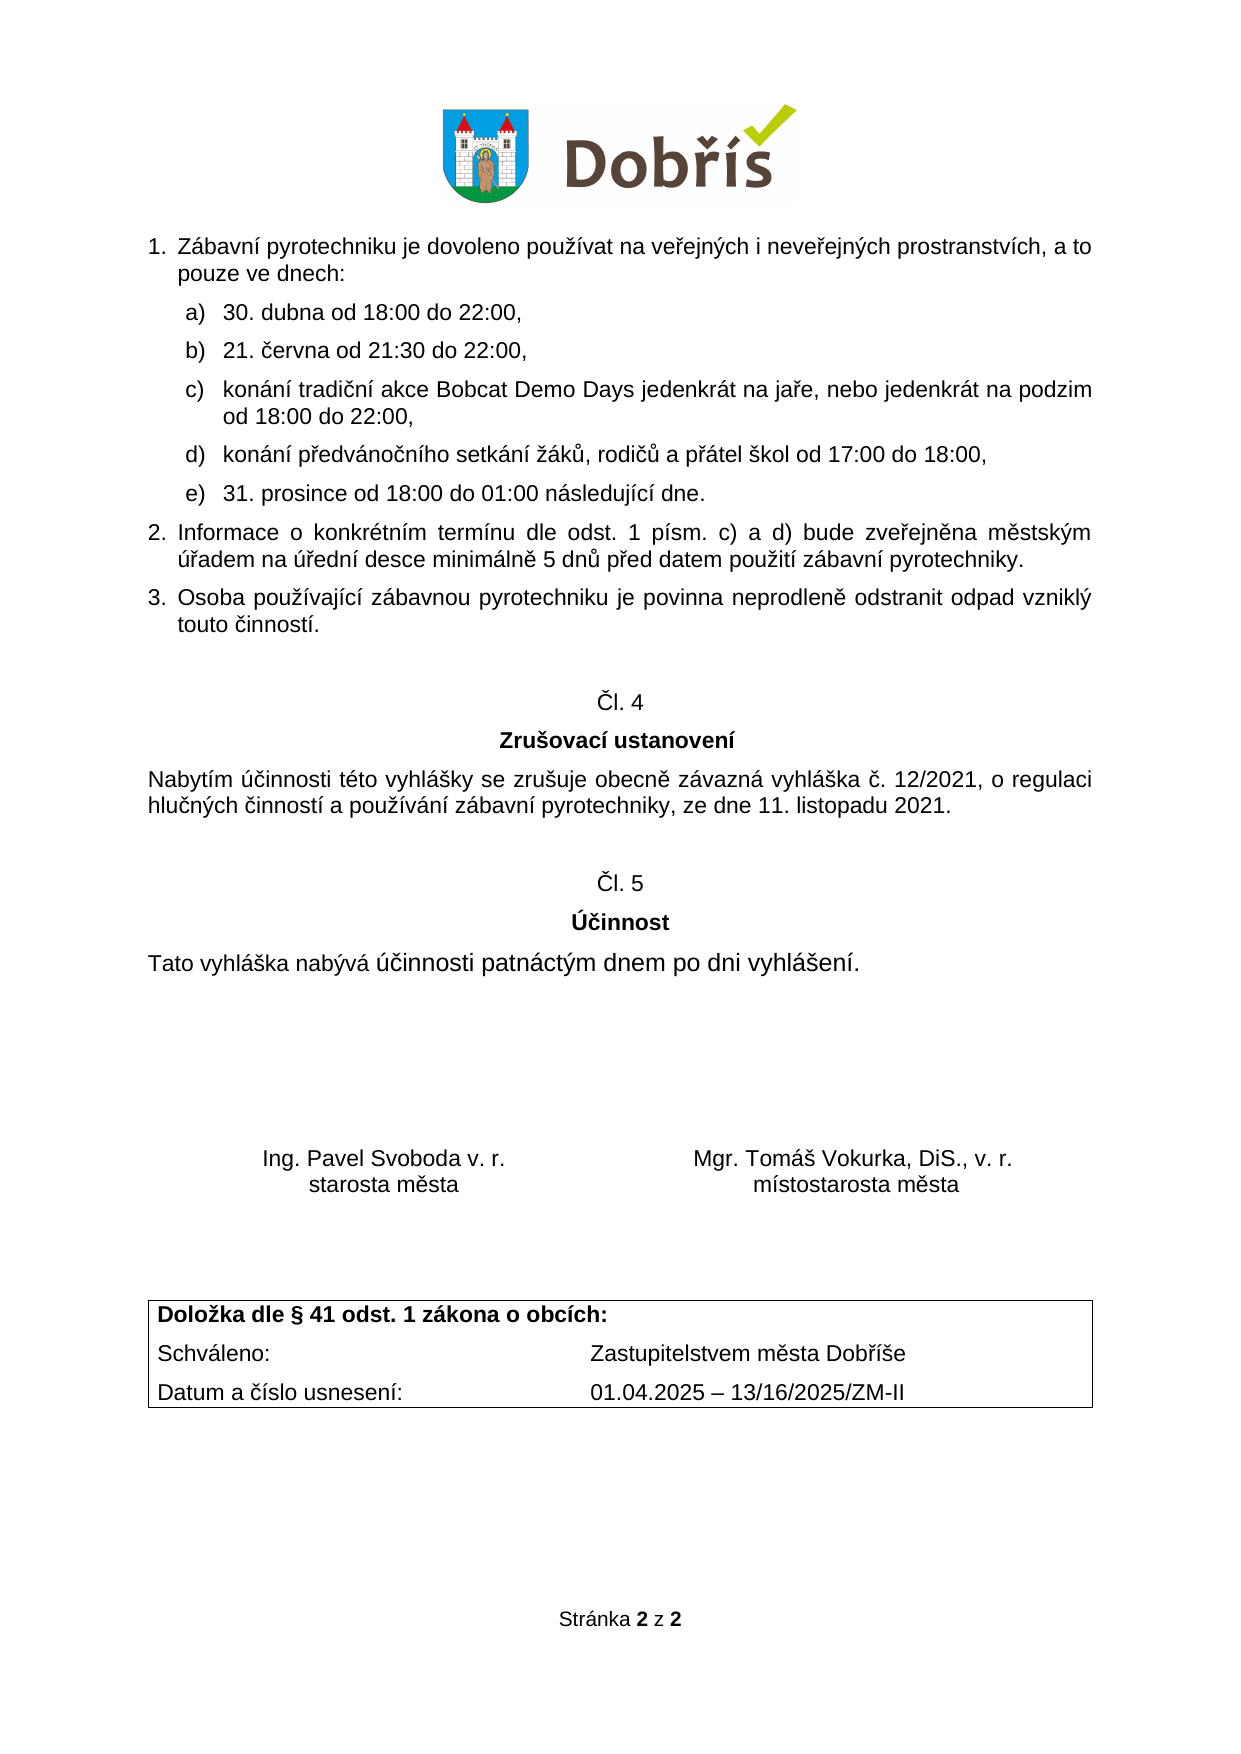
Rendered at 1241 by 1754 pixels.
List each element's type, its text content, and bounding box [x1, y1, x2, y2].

table_header Ing. Pavel Svoboda v. r. [148, 1145, 619, 1171]
list 31. prosince od 18:00 do 01:00 následující dne. [185, 480, 1093, 507]
text Doložka dle § 41 odst. 1 zákona o obcích: [149, 1301, 1092, 1327]
list Informace o konkrétním termínu dle odst. 1 písm. c) a d) bude zveřejněna městským úřadem na úřední desce minimálně 5 dnů před datem použití zábavní pyrotechniky. [148, 519, 1093, 572]
text Tato vyhláška nabývá účinnosti patnáctým dnem po dni vyhlášení. [148, 948, 1093, 977]
text Nabytím účinnosti této vyhlášky se zrušuje obecně závazná vyhláška č. 12/2021, o regulaci hlučných činností a používání zábavní pyrotechniky, ze dne 11. listopadu 2021. [148, 766, 1093, 819]
list 21. června od 21:30 do 22:00, [185, 337, 1093, 364]
table_header Mgr. Tomáš Vokurka, DiS., v. r. [620, 1145, 1093, 1171]
text Zrušovací ustanovení [148, 727, 1093, 754]
text Čl. 4 [148, 688, 1093, 715]
text Čl. 5 [148, 870, 1093, 897]
text Datum a číslo usnesení: 01.04.2025 – 13/16/2025/ZM-II [149, 1378, 1092, 1407]
list Osoba používající zábavnou pyrotechniku je povinna neprodleně odstranit odpad vzniklý touto činností. [148, 584, 1093, 637]
table_cell starosta města [148, 1171, 619, 1210]
table_cell místostarosta města [620, 1171, 1093, 1210]
list konání tradiční akce Bobcat Demo Days jedenkrát na jaře, nebo jedenkrát na podzim od 18:00 do 22:00, [185, 376, 1093, 429]
list 30. dubna od 18:00 do 22:00, [185, 298, 1093, 325]
text Účinnost [148, 909, 1093, 935]
text Schváleno: Zastupitelstvem města Dobříše [149, 1339, 1092, 1366]
list Zábavní pyrotechniku je dovoleno používat na veřejných i neveřejných prostranstvích, a to pouze ve dnech: [148, 233, 1093, 286]
list konání předvánočního setkání žáků, rodičů a přátel škol od 17:00 do 18:00, [185, 441, 1093, 468]
